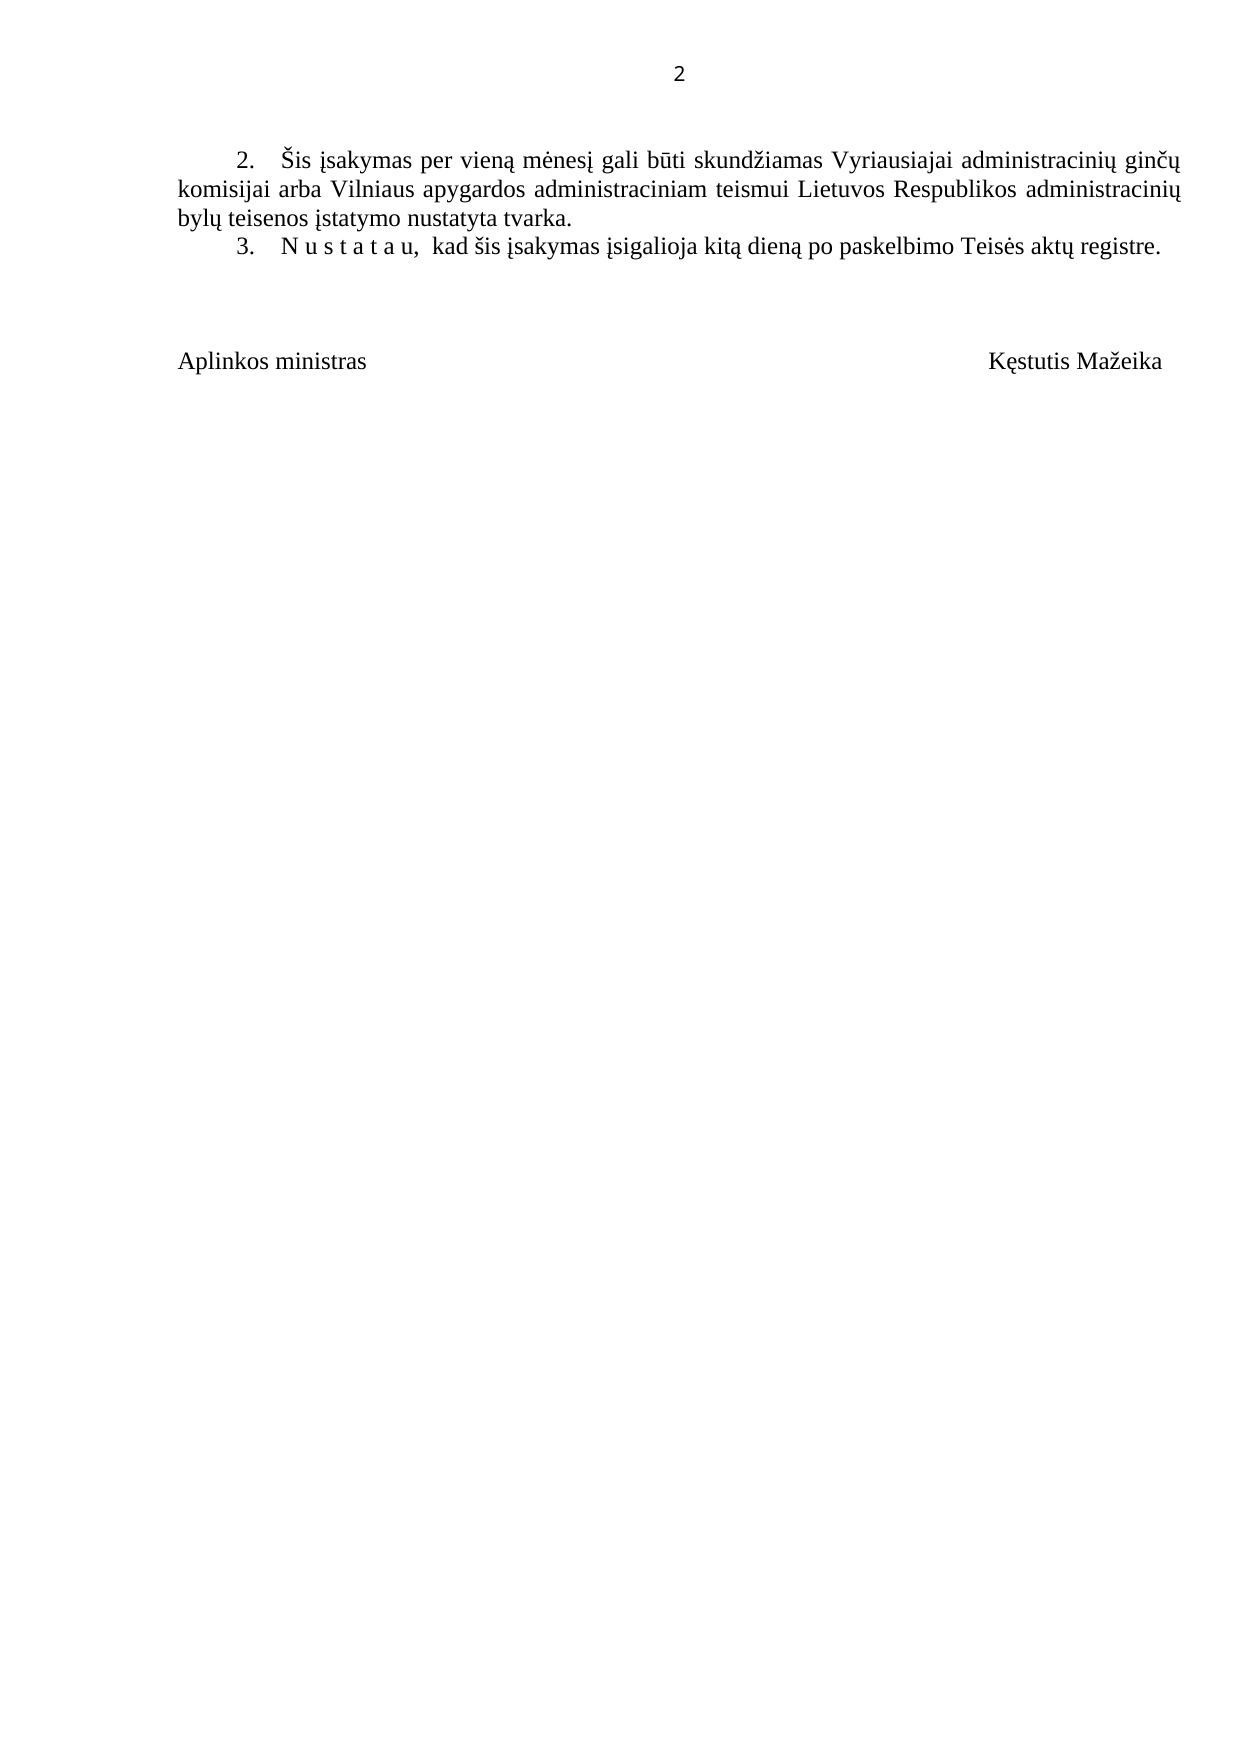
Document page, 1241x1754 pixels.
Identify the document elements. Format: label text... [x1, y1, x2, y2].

text 3. N u s t a t a u, kad šis įsakymas įsigalioja kitą dieną po paskelbimo Teisės aktų registre. [236, 231, 1181, 260]
text 2. Šis įsakymas per vieną mėnesį gali būti skundžiamas Vyriausiajai administracinių ginčų komisijai arba Vilniaus apygardos administraciniam teismui Lietuvos Respublikos administracinių bylų teisenos įstatymo nustatyta tvarka. [177, 145, 1181, 231]
text Aplinkos ministras Kęstutis Mažeika [177, 346, 1178, 375]
